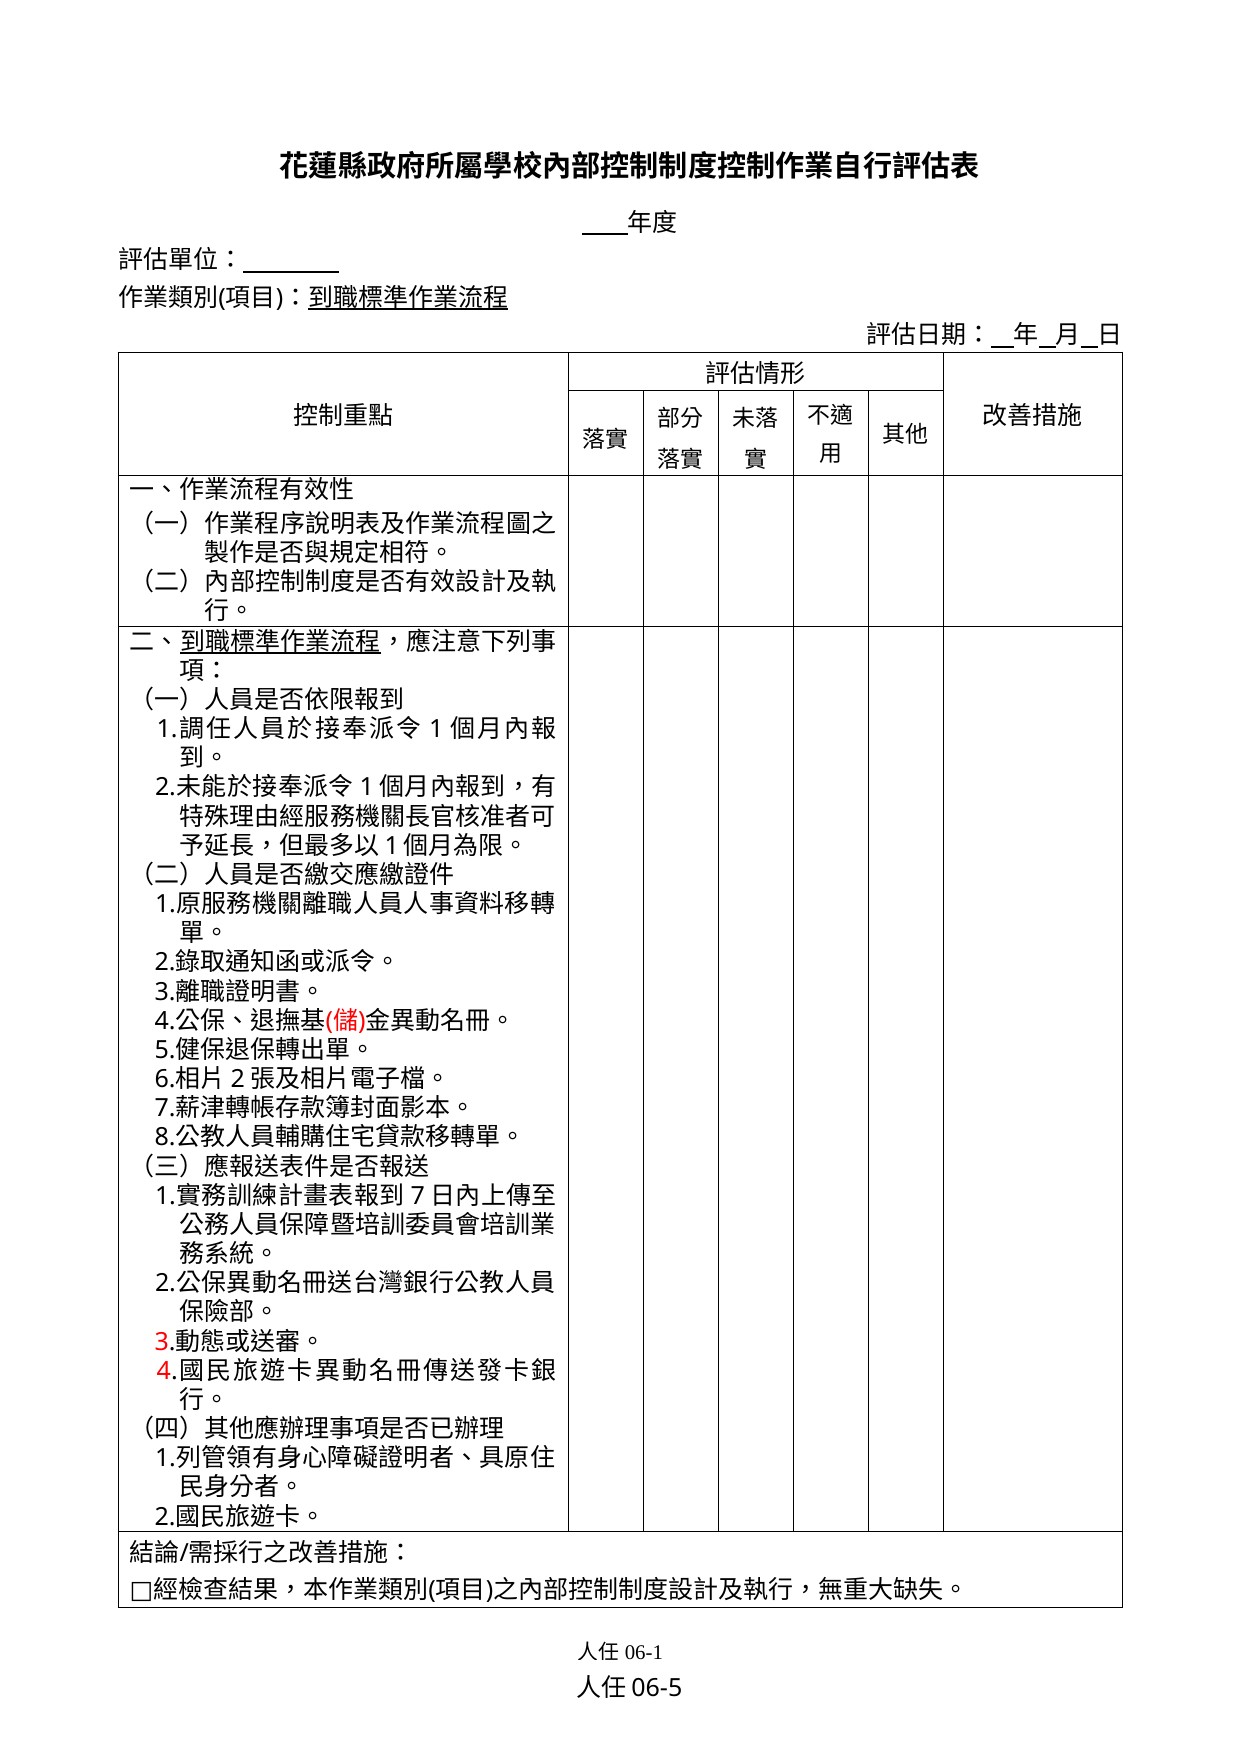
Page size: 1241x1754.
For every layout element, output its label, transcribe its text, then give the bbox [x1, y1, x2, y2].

table_cell [869, 685, 943, 1531]
table_cell 不適用 [794, 391, 868, 474]
table_cell [794, 509, 868, 626]
table_cell 一、作業流程有效性 [119, 476, 568, 509]
table_cell 二、到職標準作業流程，應注意下列事項： [119, 627, 568, 685]
table_cell [644, 685, 718, 1531]
table_cell （一）作業程序說明表及作業流程圖之製作是否與規定相符。 （二）內部控制制度是否有效設計及執行。 [119, 509, 568, 626]
table_cell 未落實 [719, 391, 793, 474]
text 人任06-5 [569, 1668, 689, 1704]
table_cell 結論/需採行之改善措施： □經檢查結果，本作業類別(項目)之內部控制制度設計及執行，無重大缺失。 [119, 1532, 1122, 1607]
table_header 改善措施 [944, 353, 1122, 474]
table_cell [569, 685, 643, 1531]
text 作業類別(項目)：到職標準作業流程 [118, 277, 1122, 314]
table_cell [944, 685, 1122, 1531]
table_cell [644, 627, 718, 685]
text 評估單位： [118, 239, 1122, 277]
table_cell [569, 476, 643, 509]
table_cell [719, 685, 793, 1531]
table_cell （一）人員是否依限報到 1.調任人員於接奉派令1個月內報到。 2.未能於接奉派令1個月內報到，有特殊理由經服務機關長官核准者可予延長，但最多以1個月為限。 （二）人員是否繳交應繳證件 1.原服務機關離職人員人事資料移轉單。 2.錄取通知函或派令。 3.離職證明書。 4.公保、退撫基(儲)金異動名冊。 5.健保退保轉出單。 6.相片2張及相片電子檔。 7.薪津轉帳存款簿封面影本。 8.公教人員輔購住宅貸款移轉單。 （三）應報送表件是否報送 1.實務訓練計畫表報到7日內上傳至公務人員保障暨培訓委員會培訓業務系統。 2.公保異動名冊送台灣銀行公教人員保險部。 3.動態或送審。 4.國民旅遊卡異動名冊傳送發卡銀行。 （四）其他應辦理事項是否已辦理 1.列管領有身心障礙證明者、具原住民身分者。 2.國民旅遊卡。 [119, 685, 568, 1531]
table_cell [719, 627, 793, 685]
table_cell [794, 476, 868, 509]
table_cell [719, 509, 793, 626]
table_cell [569, 627, 643, 685]
table_cell 部分 落實 [644, 391, 718, 474]
table_cell [869, 627, 943, 685]
table_cell [794, 685, 868, 1531]
table_cell [869, 476, 943, 509]
table_header 評估情形 [569, 353, 943, 390]
table_cell [944, 476, 1122, 509]
table_cell [869, 509, 943, 626]
table_header 控制重點 [119, 353, 568, 474]
table_cell 落實 [569, 391, 643, 474]
text 年度 [137, 202, 1122, 239]
table_cell [944, 509, 1122, 626]
table_cell [644, 509, 718, 626]
table_cell [719, 476, 793, 509]
table_cell [569, 509, 643, 626]
table_cell 其他 [869, 391, 943, 474]
table_cell [644, 476, 718, 509]
table_cell [944, 627, 1122, 685]
text 花蓮縣政府所屬學校內部控制制度控制作業自行評估表 [137, 127, 1122, 202]
text 評估日期： 年 月 日 [118, 314, 1122, 352]
table_cell [794, 627, 868, 685]
